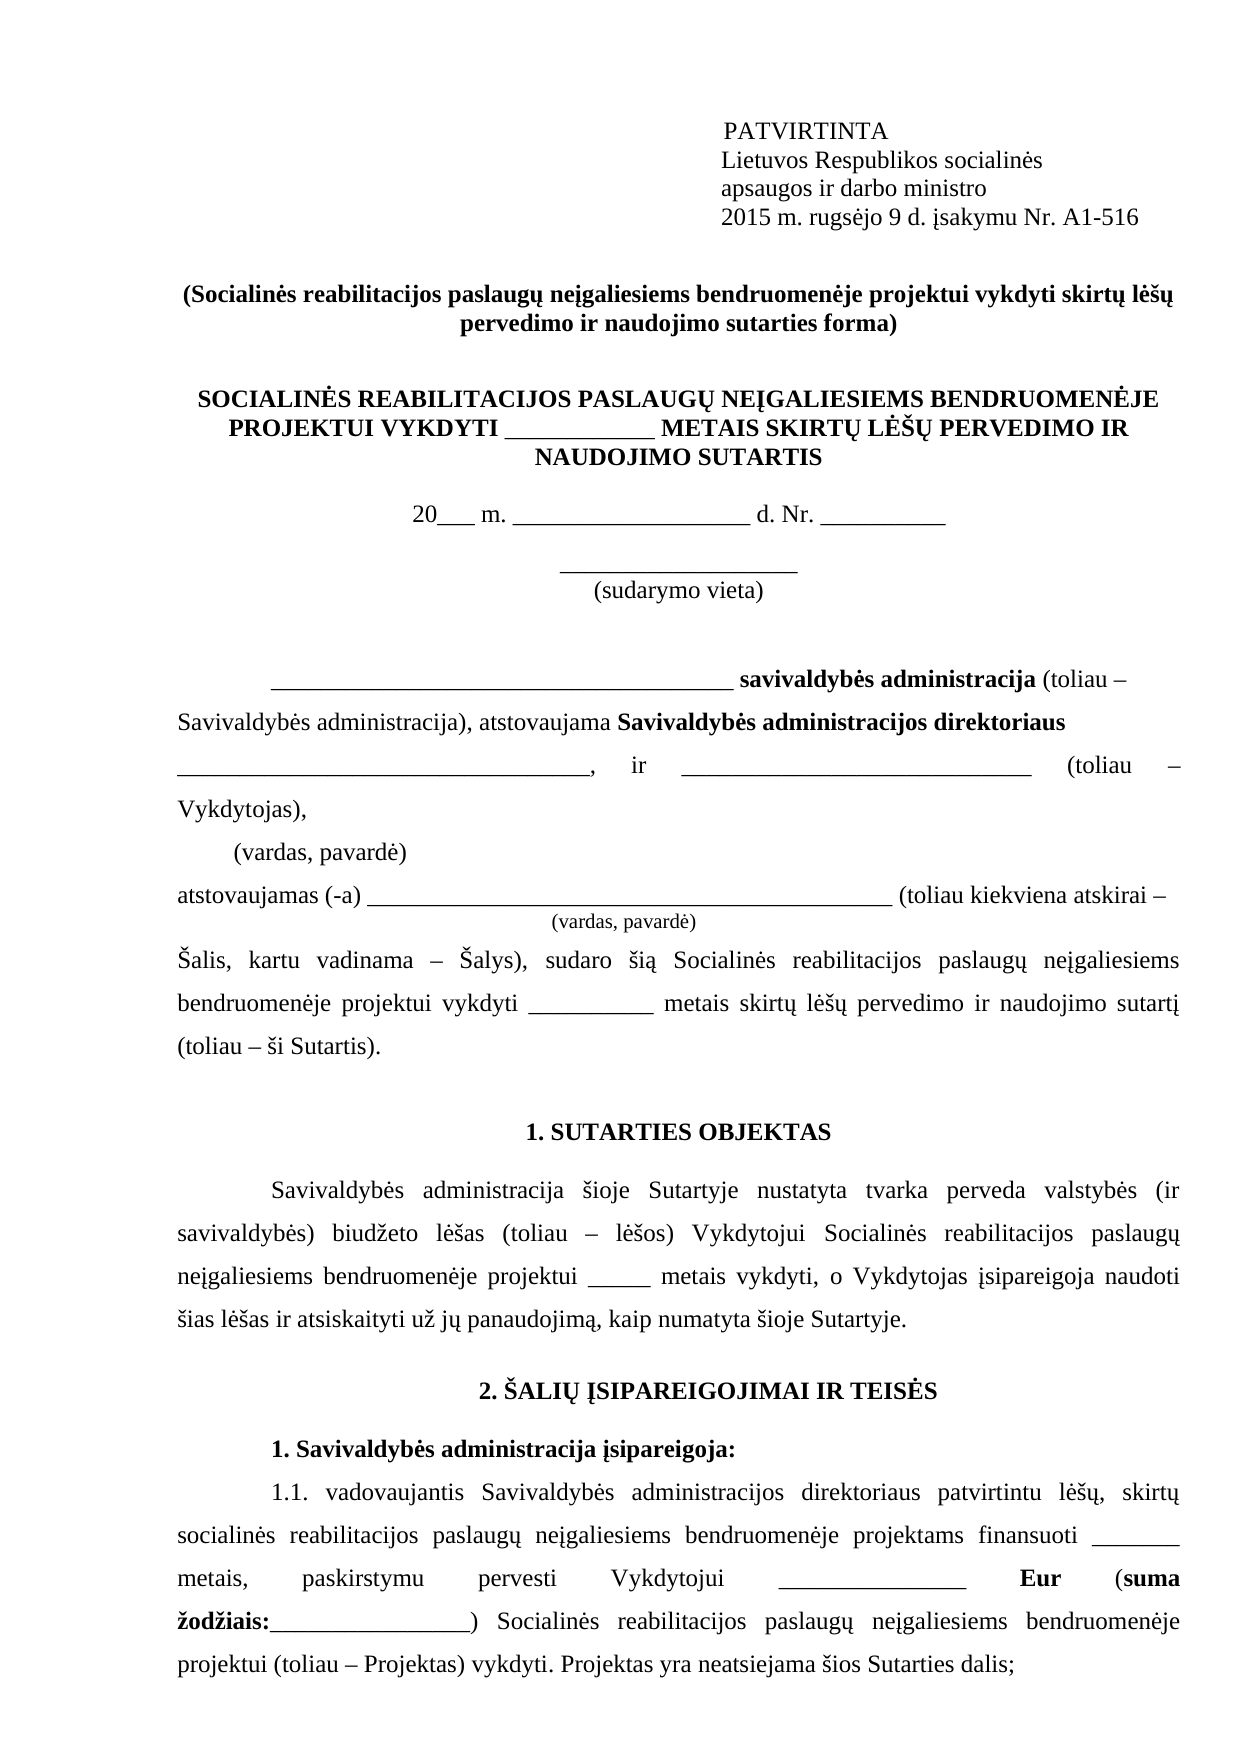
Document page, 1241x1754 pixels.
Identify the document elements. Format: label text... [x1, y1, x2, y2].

text PATVIRTINTA [723, 116, 1180, 145]
text 2. ŠALIŲ ĮSIPAREIGOJIMAI IR TEISĖS [118, 1376, 1239, 1405]
text (sudarymo vieta) [177, 576, 1180, 604]
text _________________________________, ir ____________________________ (toliau – Vykdytojas), [177, 751, 1180, 822]
text Lietuvos Respublikos socialinės [721, 145, 1180, 173]
text (Socialinės reabilitacijos paslaugų neįgaliesiems bendruomenėje projektui vykdyti skirtų lėšų pervedimo ir naudojimo sutarties forma) [177, 279, 1180, 336]
text 1.1. vadovaujantis Savivaldybės administracijos direktoriaus patvirtintu lėšų, skirtų socialinės reabilitacijos paslaugų neįgaliesiems bendruomenėje projektams finansuoti _______ metais, paskirstymu pervesti Vykdytojui _______________ Eur (suma žodžiais:________________) Socialinės reabilitacijos paslaugų neįgaliesiems bendruomenėje projektui (toliau – Projektas) vykdyti. Projektas yra neatsiejama šios Sutarties dalis; [177, 1477, 1180, 1678]
text 2015 m. rugsėjo 9 d. įsakymu Nr. A1-516 [721, 202, 1180, 231]
text Savivaldybės administracija), atstovaujama Savivaldybės administracijos direktoriaus [177, 707, 1180, 736]
text ___________________ [177, 547, 1180, 576]
text apsaugos ir darbo ministro [721, 173, 1180, 202]
text Savivaldybės administracija šioje Sutartyje nustatyta tvarka perveda valstybės (ir savivaldybės) biudžeto lėšas (toliau – lėšos) Vykdytojui Socialinės reabilitacijos paslaugų neįgaliesiems bendruomenėje projektui _____ metais vykdyti, o Vykdytojas įsipareigoja naudoti šias lėšas ir atsiskaityti už jų panaudojimą, kaip numatyta šioje Sutartyje. [177, 1175, 1180, 1333]
text Šalis, kartu vadinama – Šalys), sudaro šią Socialinės reabilitacijos paslaugų neįgaliesiems bendruomenėje projektui vykdyti __________ metais skirtų lėšų pervedimo ir naudojimo sutartį (toliau – ši Sutartis). [177, 945, 1180, 1060]
text 1. SUTARTIES OBJEKTAS [177, 1117, 1180, 1146]
text (vardas, pavardė) [177, 909, 1180, 933]
text 20___ m. ___________________ d. Nr. __________ [177, 499, 1180, 528]
text Socialinės reabilitacijos PASLAUGŲ neįgaliesiems bendruomenėje projektUI vykdyTi ____________ metais SKIRTŲ lėšų pervedimo ir naudojimo SUTARTIS [177, 384, 1180, 471]
text _____________________________________ savivaldybės administracija (toliau – [177, 664, 1180, 693]
text (vardas, pavardė) [177, 837, 1180, 866]
text atstovaujamas (-a) __________________________________________ (toliau kiekviena atskirai – [177, 880, 1180, 909]
text 1. Savivaldybės administracija įsipareigoja: [177, 1434, 1180, 1463]
